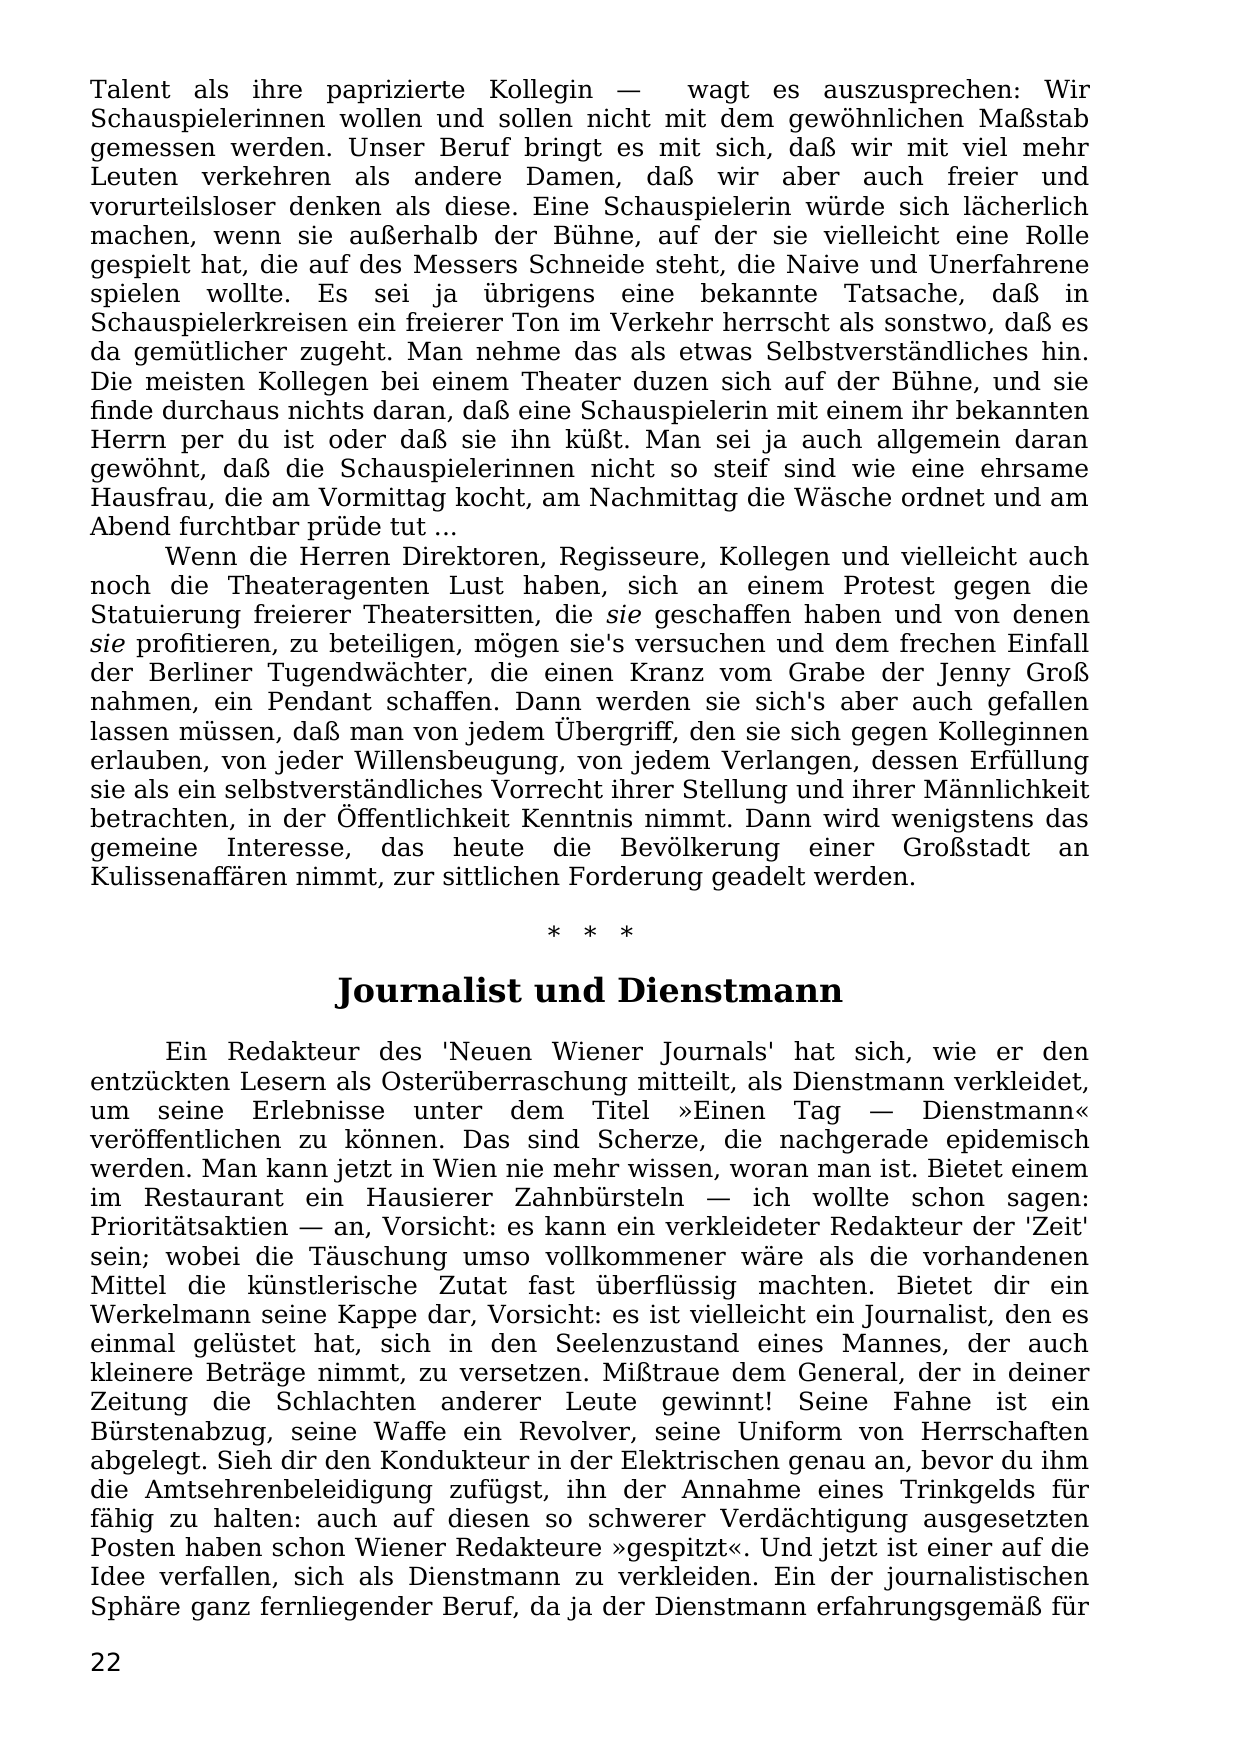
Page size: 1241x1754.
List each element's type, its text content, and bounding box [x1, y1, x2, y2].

text Journalist und Dienstmann [90, 950, 1091, 1010]
text Wenn die Herren Direktoren, Regisseure, Kollegen und vielleicht auch noch die Theateragenten Lust haben, sich an einem Protest gegen die Statuierung freierer Theatersitten, die sie geschaffen haben und von denen sie profitieren, zu beteiligen, mögen sie's versuchen und dem frechen Einfall der Berliner Tugendwächter, die einen Kranz vom Grabe der Jenny Groß nahmen, ein Pendant schaffen. Dann werden sie sich's aber auch gefallen lassen müssen, daß man von jedem Übergriff, den sie sich gegen Kolleginnen erlauben, von jeder Willensbeugung, von jedem Verlangen, dessen Erfüllung sie als ein selbstverständliches Vorrecht ihrer Stellung und ihrer Männlichkeit betrachten, in der Öffentlichkeit Kenntnis nimmt. Dann wird wenigstens das gemeine Interesse, das heute die Bevölkerung einer Großstadt an Kulissenaffären nimmt, zur sittlichen Forderung geadelt werden. [90, 542, 1091, 892]
text Talent als ihre paprizierte Kollegin — wagt es auszusprechen: Wir Schauspielerinnen wollen und sollen nicht mit dem gewöhnlichen Maßstab gemessen werden. Unser Beruf bringt es mit sich, daß wir mit viel mehr Leuten verkehren als andere Damen, daß wir aber auch freier und vorurteilsloser denken als diese. Eine Schauspielerin würde sich lächerlich machen, wenn sie außerhalb der Bühne, auf der sie vielleicht eine Rolle gespielt hat, die auf des Messers Schneide steht, die Naive und Unerfahrene spielen wollte. Es sei ja übrigens eine bekannte Tatsache, daß in Schauspielerkreisen ein freierer Ton im Verkehr herrscht als sonstwo, daß es da gemütlicher zugeht. Man nehme das als etwas Selbstverständliches hin. Die meisten Kollegen bei einem Theater duzen sich auf der Bühne, und sie finde durchaus nichts daran, daß eine Schauspielerin mit einem ihr bekannten Herrn per du ist oder daß sie ihn küßt. Man sei ja auch allgemein daran gewöhnt, daß die Schauspielerinnen nicht so steif sind wie eine ehrsame Hausfrau, die am Vormittag kocht, am Nachmittag die Wäsche ordnet und am Abend furchtbar prüde tut ... [90, 75, 1091, 542]
text Ein Redakteur des 'Neuen Wiener Journals' hat sich, wie er den entzückten Lesern als Osterüberraschung mitteilt, als Dienstmann verkleidet, um seine Erlebnisse unter dem Titel »Einen Tag — Dienstmann« veröffentlichen zu können. Das sind Scherze, die nachgerade epidemisch werden. Man kann jetzt in Wien nie mehr wissen, woran man ist. Bietet einem im Restaurant ein Hausierer Zahnbürsteln — ich wollte schon sagen: Prioritätsaktien — an, Vorsicht: es kann ein verkleideter Redakteur der 'Zeit' sein; wobei die Täuschung umso vollkommener wäre als die vorhandenen Mittel die künstlerische Zutat fast überflüssig machten. Bietet dir ein Werkelmann seine Kappe dar, Vorsicht: es ist vielleicht ein Journalist, den es einmal gelüstet hat, sich in den Seelenzustand eines Mannes, der auch kleinere Beträge nimmt, zu versetzen. Mißtraue dem General, der in deiner Zeitung die Schlachten anderer Leute gewinnt! Seine Fahne ist ein Bürstenabzug, seine Waffe ein Revolver, seine Uniform von Herrschaften abgelegt. Sieh dir den Kondukteur in der Elektrischen genau an, bevor du ihm die Amtsehrenbeleidigung zufügst, ihn der Annahme eines Trinkgelds für fähig zu halten: auch auf diesen so schwerer Verdächtigung ausgesetzten Posten haben schon Wiener Redakteure »gespitzt«. Und jetzt ist einer auf die Idee verfallen, sich als Dienstmann zu verkleiden. Ein der journalistischen Sphäre ganz fernliegender Beruf, da ja der Dienstmann erfahrungsgemäß für [90, 1010, 1091, 1621]
text * * * [90, 921, 1091, 950]
